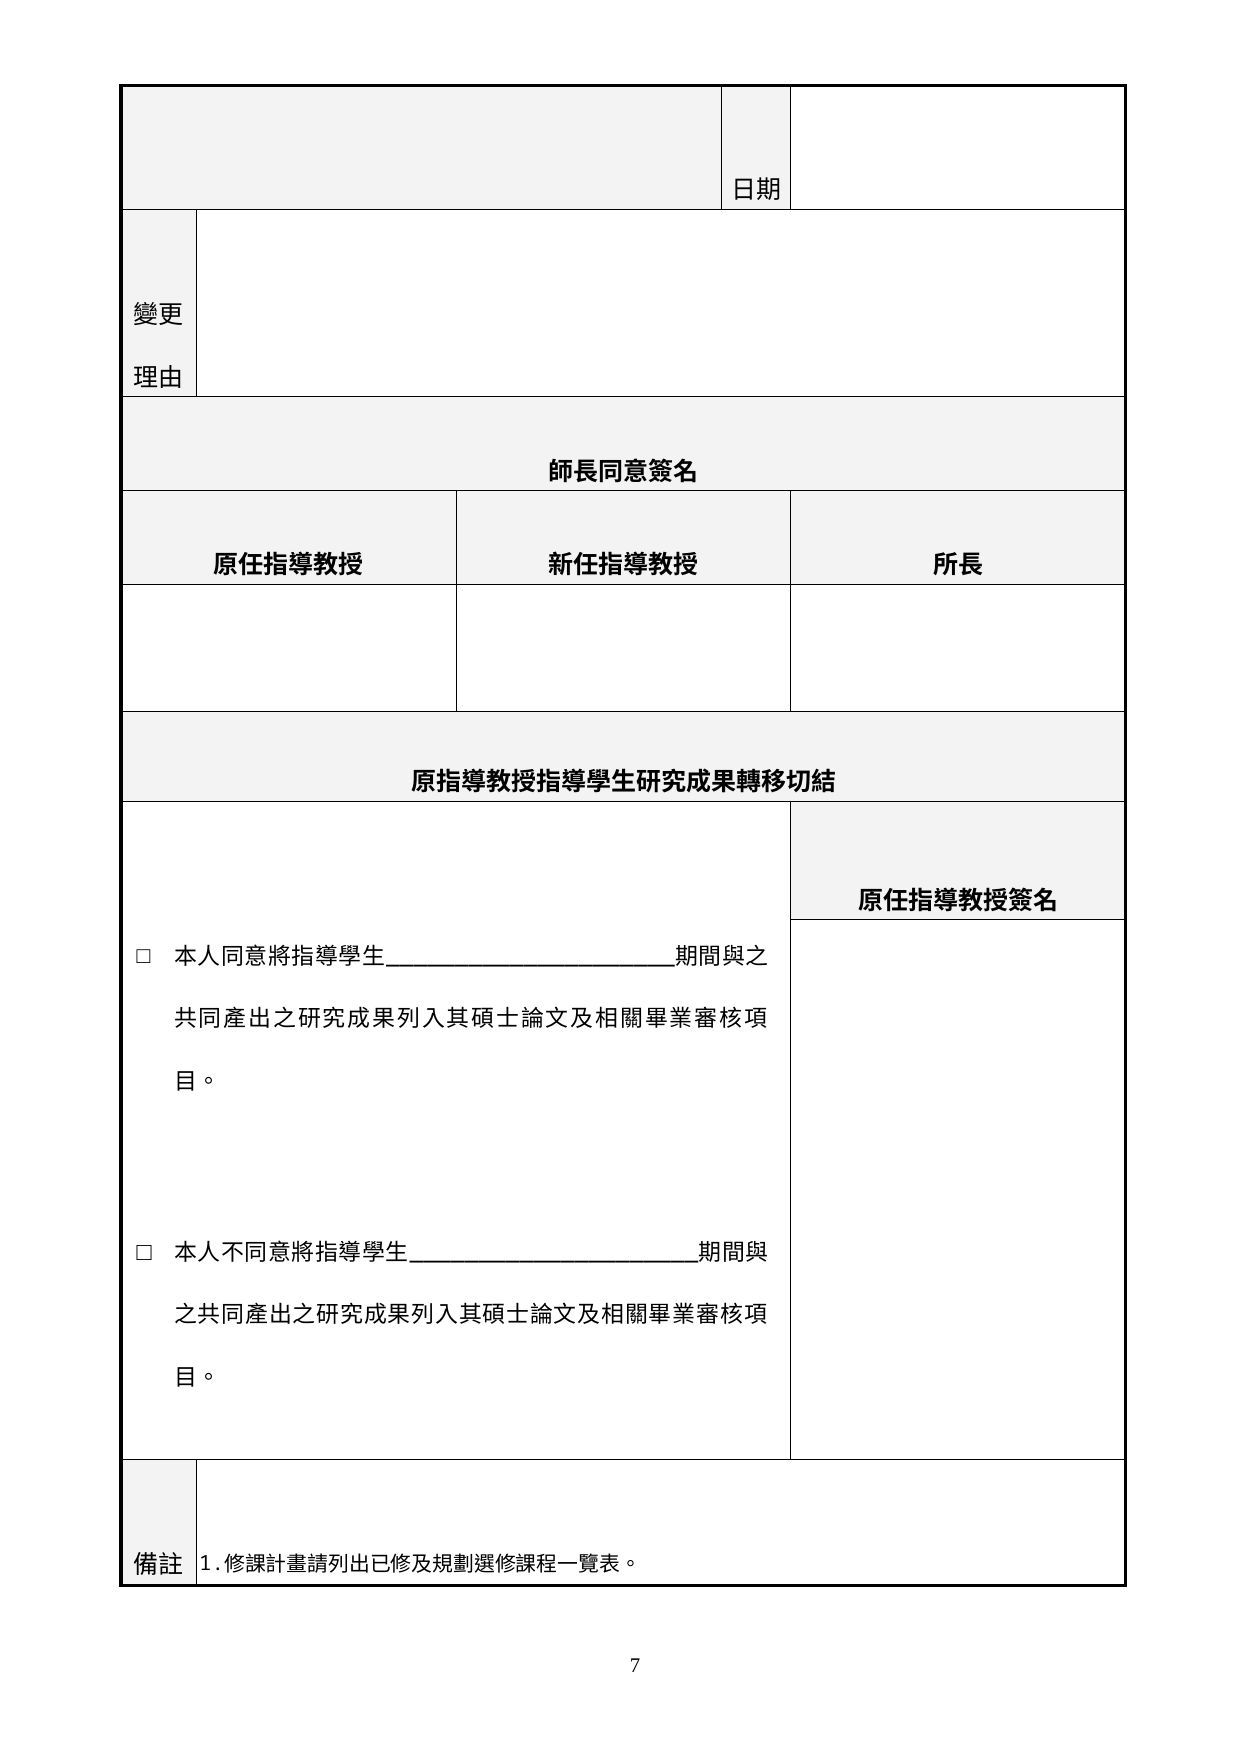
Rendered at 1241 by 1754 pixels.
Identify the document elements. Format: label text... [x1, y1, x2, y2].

table_cell [123, 87, 721, 209]
table_cell [791, 87, 1124, 209]
table_cell [123, 585, 456, 711]
table_cell [457, 585, 790, 711]
table_cell 日期 [722, 87, 790, 209]
table_cell [791, 920, 1124, 1459]
table_cell [791, 585, 1124, 711]
table_cell 本人同意將指導學生_____________________期間與之共同產出之研究成果列入其碩士論文及相關畢業審核項目。 本人不同意將指導學生_____________________期間與之共同產出之研究成果列入其碩士論文及相關畢業審核項目。 [123, 802, 790, 1459]
table_cell 新任指導教授 [457, 491, 790, 584]
table_cell 原任指導教授簽名 [791, 802, 1124, 919]
table_cell 原任指導教授 [123, 491, 456, 584]
table_cell 師長同意簽名 [123, 397, 1124, 490]
table_cell [197, 210, 1124, 396]
table_cell 1.修課計畫請列出已修及規劃選修課程一覽表。 [197, 1460, 1124, 1584]
table_cell 備註 [123, 1460, 196, 1584]
table_cell 原指導教授指導學生研究成果轉移切結 [123, 712, 1124, 801]
table_cell 變更理由 [123, 210, 196, 396]
table_cell 所長 [791, 491, 1124, 584]
